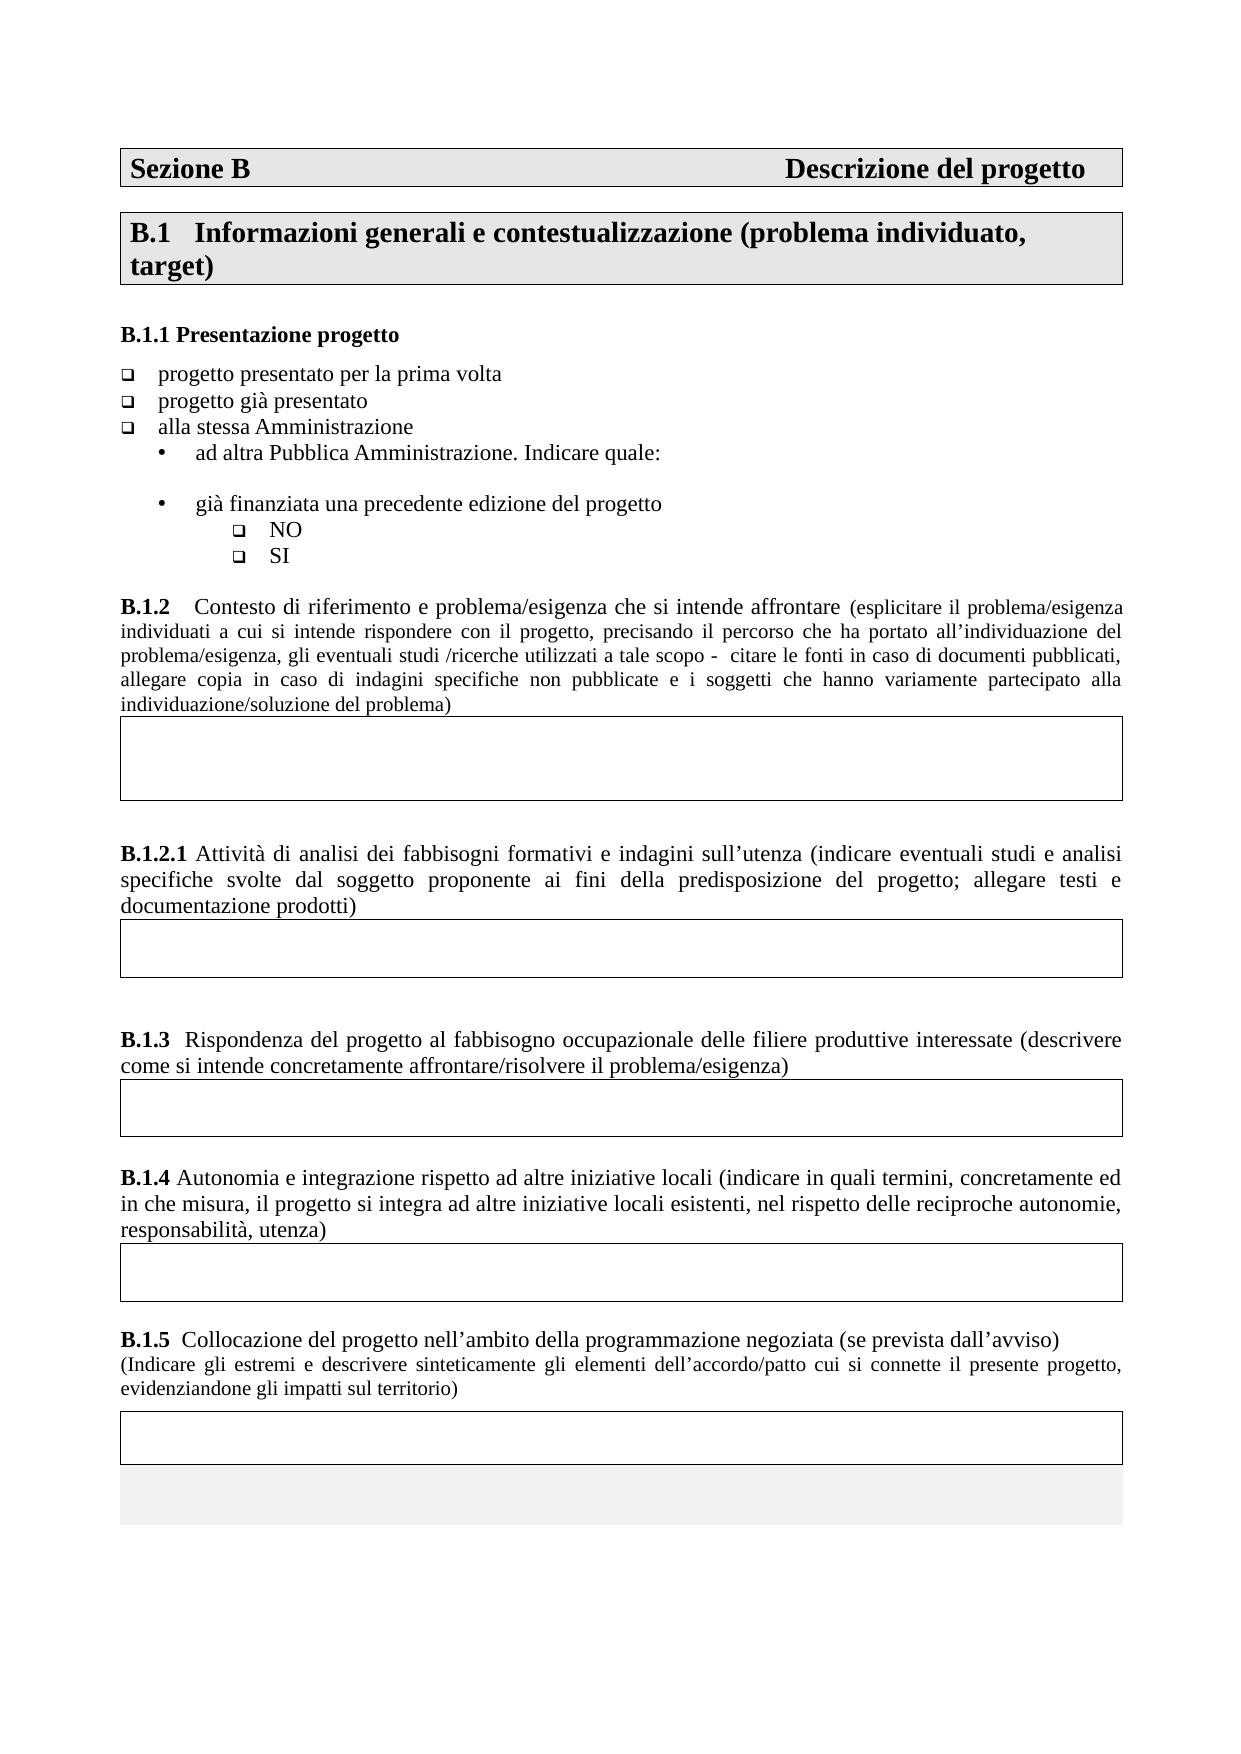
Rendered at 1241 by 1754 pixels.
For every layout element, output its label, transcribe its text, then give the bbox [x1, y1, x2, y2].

subtitle progetto presentato per la prima volta [120, 360, 1123, 387]
text B.1.3 Rispondenza del progetto al fabbisogno occupazionale delle filiere produttive interessate (descrivere come si intende concretamente affrontare/risolvere il problema/esigenza) [120, 1026, 1123, 1078]
list NO [232, 516, 1123, 542]
subtitle già finanziata una precedente edizione del progetto [158, 490, 1123, 516]
subtitle ad altra Pubblica Amministrazione. Indicare quale: [158, 439, 1123, 466]
subtitle (Indicare gli estremi e descrivere sinteticamente gli elementi dell’accordo/patto cui si connette il presente progetto, evidenziandone gli impatti sul territorio) [120, 1352, 1123, 1400]
text B.1.2.1 Attività di analisi dei fabbisogni formativi e indagini sull’utenza (indicare eventuali studi e analisi specifiche svolte dal soggetto proponente ai fini della predisposizione del progetto; allegare testi e documentazione prodotti) [120, 840, 1123, 919]
subtitle B.1.1 Presentazione progetto [120, 321, 1123, 348]
text B.1 Informazioni generali e contestualizzazione (problema individuato, target) [121, 213, 1122, 284]
text B.1.4 Autonomia e integrazione rispetto ad altre iniziative locali (indicare in quali termini, concretamente ed in che misura, il progetto si integra ad altre iniziative locali esistenti, nel rispetto delle reciproche autonomie, responsabilità, utenza) [120, 1164, 1123, 1243]
text B.1.2 Contesto di riferimento e problema/esigenza che si intende affrontare (esplicitare il problema/esigenza individuati a cui si intende rispondere con il progetto, precisando il percorso che ha portato all’individuazione del problema/esigenza, gli eventuali studi /ricerche utilizzati a tale scopo - citare le fonti in caso di documenti pubblicati, allegare copia in caso di indagini specifiche non pubblicate e i soggetti che hanno variamente partecipato alla individuazione/soluzione del problema) [120, 593, 1123, 716]
list SI [232, 542, 1123, 569]
subtitle alla stessa Amministrazione [120, 413, 1123, 439]
subtitle progetto già presentato [120, 387, 1123, 413]
text B.1.5 Collocazione del progetto nell’ambito della programmazione negoziata (se prevista dall’avviso) [120, 1326, 1123, 1352]
